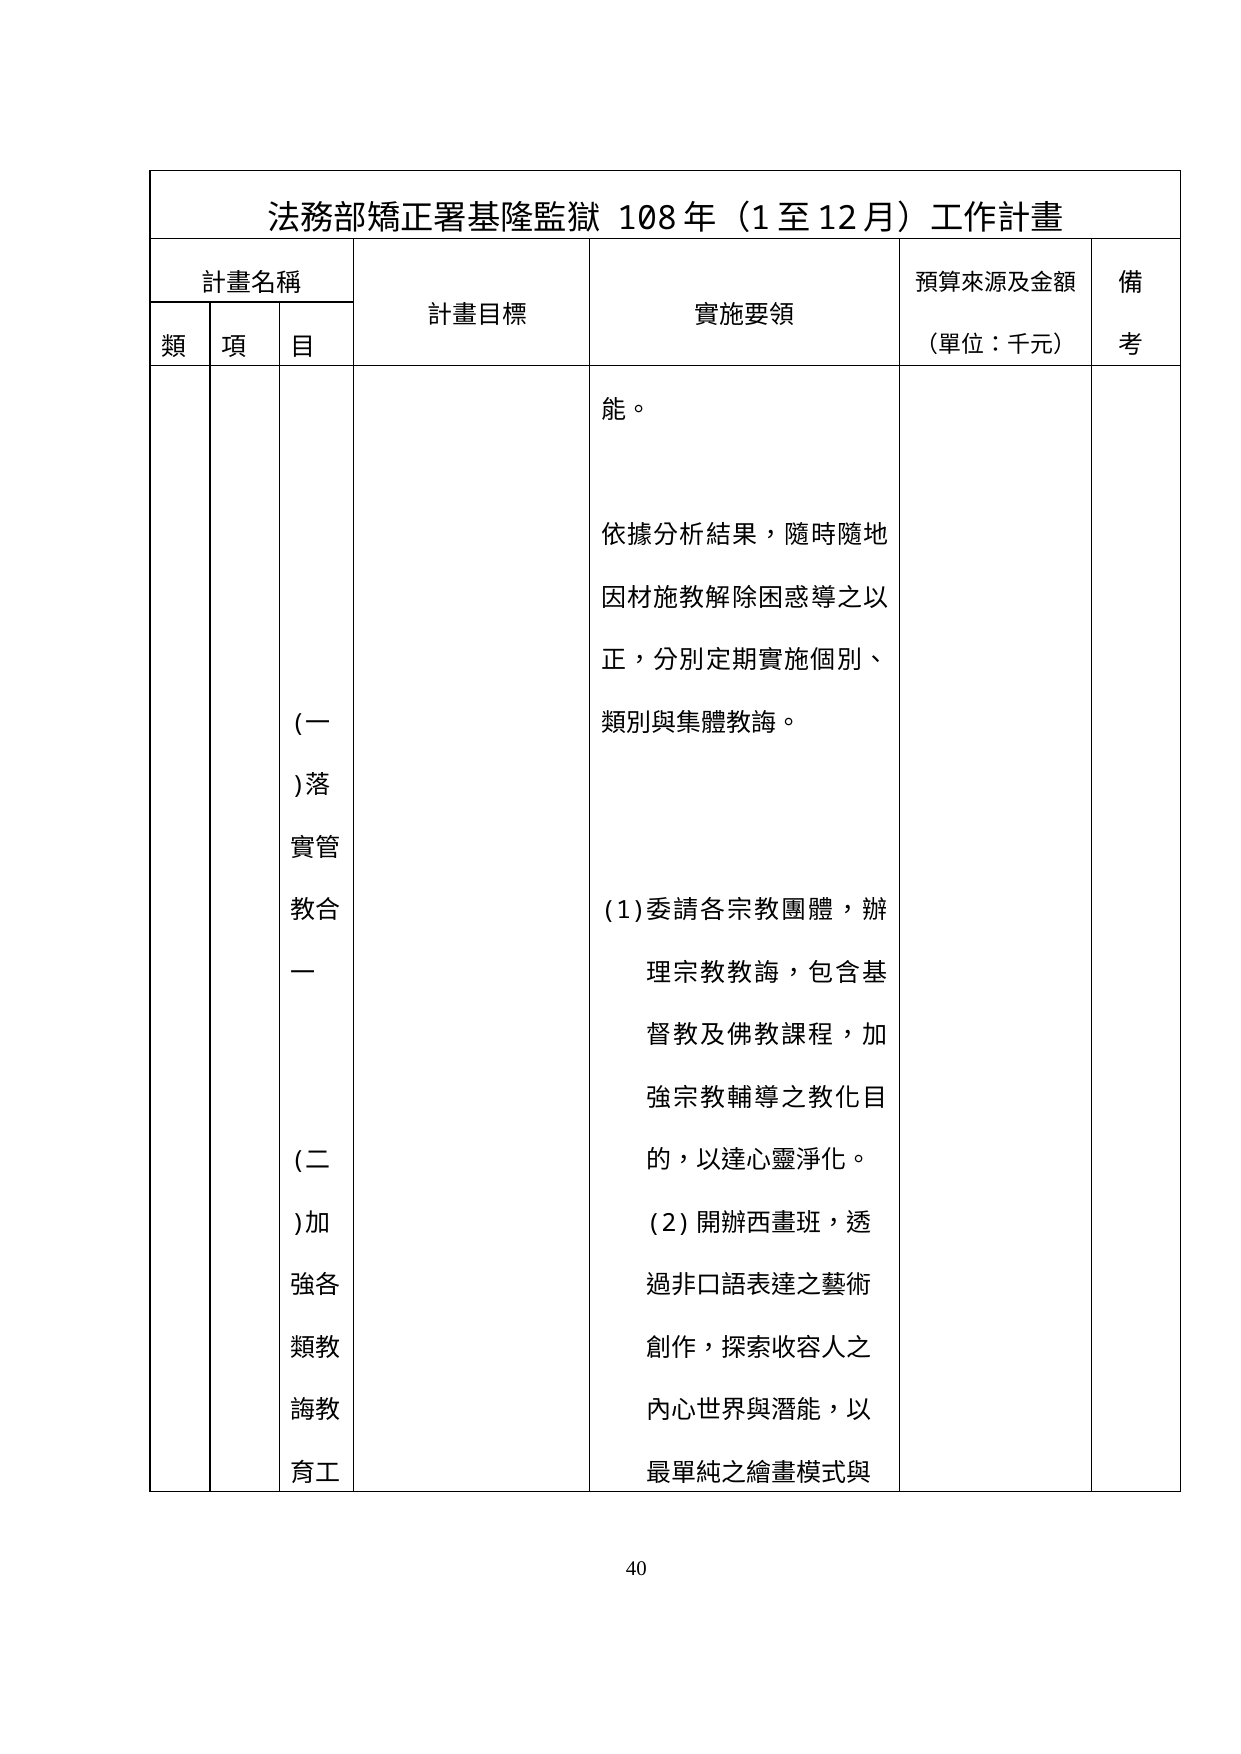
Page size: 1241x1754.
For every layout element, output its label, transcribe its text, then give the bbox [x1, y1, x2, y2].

table_cell 項 [211, 303, 279, 365]
table_cell 計畫名稱 [151, 239, 353, 301]
table_header 法務部矯正署基隆監獄 108年（1至12月）工作計畫 [151, 171, 1180, 238]
table_cell [151, 366, 209, 1491]
table_cell 類 [151, 303, 209, 365]
table_cell [900, 366, 1091, 1491]
table_cell 備 考 [1092, 239, 1180, 365]
table_cell 每月舉行監務會議管考各項業務執行進度，製作會議紀錄，並將會議指示事項列管考核並追蹤。 平時加強業務單位間之橫向聯繫與協調，就有關業務不斷檢討改進，提高行政效率。 各科室依108年度服務躍升執行計畫所定之執行策略與方法，落實辦理各項為民服務工作，每半年陳報執行成果。 於本監接見室設置「行政革新信箱」供民眾留言反映，提供更暢通、更方便之陳情管道，遇有陳情案件立即受理，並列管追蹤。 於本監行政大樓入口處設置陳情案件處理單一窗口專責受理，受理後將陳情案件依性質由秘書室分派業管科室處理，並依時限予以管考回應。 (1) 於集會時或常年教育 加強宣導內部控制制 度並隨時修正檢討、落 實執行。 (2) 依行政院「政府內部控 制監督作業要點」每年 辦理自行評估與內部 稽核作業。並定期進行 風險項目滾動分析檢 討，以確保內部控制制 度有效性。 (3) 依行政院「政府內部控 制聲明書簽署作業要 點」就每年自行評估與 內部稽核結果，並參考 外部監督機關意見評 估當年度內部控制制 度有效程度，簽署機關 內部控制聲明書，並公 開於機關網頁與上傳 行政院主計總處政府 內部控制作業管理系 統。 依照「公文時效管制作業手冊」有關規定辦理公文稽催及考核。 定期檢查督促各科室 有無積壓公文。 加強公文電子交換系統之操作及提昇網路頻寬等相關設備。 (1) 每季評估檢討並鬆綁 本監各項行政規則，俾 利施政效能之提升。 (2) 加強宣導各科室利用 矯正署「法制作業參考 資料」專區資訊辦理本 監法制作業，以符相關 作業規定。 (3) 加強管考本監行政規 則訂定、修正或停止適 用等法制作業並依規 定期限進行法規異動 通報。 本監目前無國家賠償案件。若遇案成立處理任務編組，負責案件審議與檢討。 針對107年度業務評比須改善項目加強管考。另評估改善項目是否需納入本監內部控制進行風險管理。 (1) 利用法務部出版之「法 務部人權攻略：矯正小 故事，人權大道理」作 為常年教育宣導教材 與課程重點；或安排專 題演講邀請法律專家 學者向同仁宣導兩公 約人權教育，以維護收 容人之權益。每半年陳 報推動成果。 (2) 利用法務部編製之「不 可不知的人權兩公約 測驗題庫」電子書題型 辦理本監兩公約人權 教育參訓同仁學習成 效評估之測驗。 (3) 利用收容人懇親或新 收講習機會撥放兩公 約宣導影片，向收容人 宣導。 依「法務部及所屬機關研究發展實施作業要點」及法務部108年1月21日法綜字第10801500570號函依限完成本監108年「我國死刑立法法制研究：以公民與政治權利國際公約觀點討論」研究案。 年終考績以平時考核紀錄表為考核依據，並組成考績委員會評審，以符公平、公正原則；獎懲案件均適時召開考績委員會審議，符合獎懲及時原則。 職務出缺依規定辦理任用遷調或報請上級機關核准進用約僱人員，以貫徹合法用人，建立公平、公正及客觀之人事制度。 提倡公務人員終身學習風氣，運用公務人員終身學習入口網瞭解同仁參與本網站終身學習情形。 整合資源協調辦理各項訓練班次，廣拓員工學習管道與機會，藉以提昇公務同仁之素質。 配合行政院人事行政總處公務人員學習時數每人每年最低學習時數為20小時（其中10小時必須完成當前至重大政策、法定訓練及民生治理價值等課程，業務相關學習時數不得低於10小時）辦理各相關研習訓練。 舉辦文康活動，倡導同仁從事正當休閒活動，維護身心健康，並培養團隊精神。 辦理性別主流化相關教育訓練。 依規定成立性騷擾申訴處理調查小組，並設置專線電話、傳真、專用信箱或電子郵件信箱等申訴管道，建立兩性友善工作環境。 推動員工協助方案計畫，成立關懷小組，辦理專題演講及活動，與專業人員簽約提供諮商服務，提升同仁身心健康及組織效能。 依中央政府總預算籌編原則、編製辧法及作業流程編製分預算。 依歲入、歲出分配預算與計畫進度切實嚴格執行及績效評核等相關業務。 辦理年度分會計業務並建置相關資訊。 按月編製分會計月報表。 編製中央政府總預算半年結算報告及分決算書。 (4)配合主計總處辦理共用 性經費結報系統導入， 提供國內出差旅費、短 程車資及水電費等3項 經費，以電子化方式取 代紙本陳核辦理經費結 報作業。 依中央政府總預算附屬單位預算籌編原則、編製辧法及作業流程編製年度作業基金預算。 依分期實施計畫及收支估計表切實執行，提升經營績效，以達成基金之設置目的及年度施政目標。 辦理年度作業基金會計業務並建置相關資訊。 按月編製作業基金會計月報表。 編製中央政府總預算附屬單位預算半年結算報告及作業基金決算。 依照「法務部及所屬機關辦理統計事務應行注意事項」規定，詳實蒐集收容人犯罪等有關資料，充實統計個案資料，並連結獄政系統其他業務系統資料，以提高獄政資料運用彈性，充分提供首長及業務單位參考。 利用統計個案資料庫及相關統計資料，並依照「公務統計方案」規定，查編本機關月報、半年報、年報等公務統計報表，並按規定日期陳報。 每月擇取重要統計資料項目，透過網際網路登載於機關網頁，以落實行政資訊公開及便利各界參考。 持續辦理各項作業系統業務。 依合約辦理例行維護工作。 辦理定期、不定期資訊安全稽核。 配合程式進館、版本更新等。 依「法務部及所屬機關資訊安全管理計畫」及「法務部及所屬機關資通安全事件緊急應變計畫暨作業處理程序」等相關規定辦理以下事宜： 維護管理電腦硬體及網路事宜。 維護各應用系統正常運作及程式與資料庫備援作業及災害應變演練。 辦理有關資訊安全稽核事宜。 其他相關資訊業務。 確實辦理收容人直接調查以及警方與家屬之間接調查，藉以瞭解其社會背景、家庭狀況、教育程度、交友及前科執行情形，並研擬個別處遇，以落實調查分類制度與個別處遇之精神。 透過入監講習宣導毒品犯專業處遇與毒品防制、易科罰金、健保、性侵害防治、冤獄平反司法救濟管道及就業輔介及收容人得提起司法救濟等相關知識與規定，並鼓勵收容人參加監內各項教誨課程與活動或撰寫文章投稿新生季刊，個人入監講習記錄表填載後入該收容人個資袋。 提供入監生活手冊供收容人研讀，並播放性侵霸凌防治短片，宣導禁止欺弱凌新情事發生，宣導性侵害、欺凌他人之相關刑事責任與法令，並告知收容人遇此情事，應立即向管教人員反應，尋求協助管道，防範戒護事故之發生。 定期實施收容人影像比對，與名籍系統及戶政單位互相勾稽，務求收容人入監執行身份明確無誤。 (1) 利用多媒體播放簡報， 宣導收容人未成年子 女協助照顧需求等事 項，設置調查表一份， 於每梯次講習結束 後，確認有無個案需協 助，對於有需求之收容 人進行晤談、評估及轉 銜社會福利資源協 助。本監亦於外網進行 相關訊息之公告。 (2) 配合教育學年度宣導 法務部所屬監獄受刑 人子女就學補助實施 計畫相關規定，協助弱 勢且符合該計畫申請 資格之收容人子女，申 辦就學補助，本監亦於 外網進行相關訊息，提 供收容人家屬查詢。 依據指揮書、判決書篩選是否為性侵或家暴收容人，並登載於獄政系統犯次資料維護，並由教化科造移監名冊列管，並通知總務科、戒護科安排移送專責監獄。 每月5日前查核獄政系統妨害性自主「性侵犯」註記勾稽作業查詢比對是否一致，如不一致應查明原因即時更正。 遇是類收容人於行為人入監後一個月內，將其檔案資料提供戶籍地之直轄市、縣(市)主管機關，行為人移監、奉准假釋後尚未釋放前或刑期屆滿前2個月，將通知戶籍地直轄市、縣(市)主管機關。 收容人個案資料力求完善，遇有特殊資料，隨時提供各管教人員予以專案研討分析，以作為管教上之依據，使管教工作能達到個別之需要。另依個資法嚴格控管收容人相關個資之保密。 每週召開接收小組會議，研擬新收收容人初步處遇，供相關科室憑辦，接收組對於新收收容人綜合調查及測驗資料予以分析研判，確實擬定個別處遇計劃，提交調查委員會審議核定，交付各教區管教小組落實執行。 召開調查分類委員會議，確實審核收容人處遇，並定期實施複查，發現有不適現況收容人，即依程序陳核後提調查分類委員會經議決後予以變更處遇，使其受適當處遇，助其改悔向上。 遴調服務員、視同作業人員及學習服務員時詳實審核，確依「法務部矯正署102年7月函頒『所屬矯正機關遴調服務員及視同作業收 容人注意事項』辦理遴調作業，依法令規定及各項資料嚴為審查，並定期會同秘書室、政風室及戒護科人員進行查核。 運用法務部部內網站，單一窗口連線「前科查詢系統」查詢收容人前科資料，據以實施收容人犯次認定。 將出監之收容人，於釋放前實施出監前之調查，如確有需要接受更生保護或其他輔導者，於出監時實施個別輔導及解說。 出監收容人於出監前實施更生保護宣導，並填寫更生保護意願書，就其需輔導保護者，函請其戶籍所在地之更生保護分會，以便協助更生保護。 對收容人出監時旅費不足者，請其於出監前一個月提出申請暫時保護，資助其返家之旅費。 為使收容人瞭解更生保護業務及就業資訊等，每月定期安排財團法人臺灣更生保護會基隆分會及基隆市就業服務中心等，派員入監宣導相關業務，以使收容人做好出監前之準備，明白更生保護會能提供之協助及如何尋求協助。 對於即將出獄且有意願，經遴選符合監外自主作業資格之收容人，將優先安排教誨志工認輔，以利在監外作業期間，給予教化支撐力量，減少再犯之可能。 於收容人新入監時應辦理收容人未成年子女照顧協助需求宣導及調查工作，並於收容期間適時宣導。針對「受刑人、在押人或受保安處分人子女照顧協助調查表」填寫有12歲以下子女者，均應進一步確認其子女受照顧情形，說明調查工作之意旨、社政單位處理流程及疏於照顧兒少之法律責任，並實施個別晤談，以加強瞭解其家庭內兒童受照顧狀況，確保兒童之人身安全。各機關如遇收容人有未成年子女需協助照顧，應填具兒少保護案件通報表，並將該通報表以線上（社會安全網-關懷e起來：https://ecare.mohw.gov.tw/）或傳真方式通報其子女所在地之社政主管機關。 由收容人確實填寫「收容人子女照顧協助調查表」，並向其宣導切勿隱匿子女人數及隱瞞有未成年子女亟需照顧之情事。 對於填寫「託親友照顧」、「託友人照顧」、「現無人照顧」或「不清楚」者，應再向其說明調查工作之意旨及疏於照顧兒少之法律責任，必要時實施個別晤談，評估其家庭是否為高風險家庭並加強瞭解其家庭內兒童受照顧狀況。 每季檢核追蹤通報需求，由收容人再次檢視需求，填寫複查表以利追蹤檢核，並藉此再次宣導，以期更為落實評估是否有需通報之個案。 每月全監播放未成年子女照顧協助宣導廣播帶，使收容人知悉相關申請流程。 配合每月辦理之管理員常年教育、管教小組會議、收容人工作生活檢討會，辦理法令宣導，充實諮商輔導理論技術及相關知能。 依據分析結果，隨時隨地因材施教解除困惑導之以正，分別定期實施個別、類別與集體教誨。 委請各宗教團體，辦理宗教教誨，包含基督教及佛教課程，加強宗教輔導之教化目的，以達心靈淨化。 開辦西畫班，透過非口語表達之藝術創作，探索收容人之內心世界與潛能，以最單純之繪畫模式與色彩，打開收容人心中黑盒子，在藝術的創作過程中，培養收容人美感及耐心，進而從創作中達到陶冶性情之效，增加就業技能。 配合台灣燈會開設花燈班，培養收容人製作花燈技能、創意思考及分工合作之精神。 每年配合基隆市政府教育處開辦收容人國小、國中學力鑑定測驗，協助收容人取得同等學歷，以利復歸社會。 (5) 加強消費者保護教育 及宣導，並對特定消費 族群（如老人、未成 年、原住民、新住民等） 編制宣導教材。 將金融知識宣導講座納入107年度教化課程計劃，邀請金融監督管理委員會成員蒞監對收容人進行集體金融知識宣導，以利出監轉銜及復歸社會。 每月召開全監收容人生活座談會，並由相關科室主管列席，各場舍遴派代表參加，藉以發現並解決收容人生活問題。 設立流動書櫃，定期更換新書，提供有益收容人書籍閱讀，以充實其知識。 購置具有教化意義之影片，每日定時於各場舍播放。 為健全收容人身心發展及藝文素養，定期舉辦各項棋類、球類、書法、繪畫、歌唱及作文等文康競賽，以調劑收容人身心，陶冶性情。 於春節、母親節及中秋節辦理在監懇親會與電話懇親活動。 將品格教育融入法治教育、人權教育、宗教教育、性別平等、犯罪被害宣導、消費者保護、性侵害防治及毒品危害防制等課程。 聘請專業領域人士入監演講，充實收容人知能並拓展視野。 擴大和財團法人台灣更生保護會、院檢觀護人、榮譽觀護人、更生輔導員、就業服務機構之合作，每月定期實施認輔出監收容人活動，並定期實施教誨志工、社會志工教學、輔導研習會與宗教團體、管教人員座談會檢討教化成效及改進方針。 落實志工管理考核工作。 加強引進專業志工，以具有心理、諮商輔導、社會工作或教育專業者尤佳，以強化輔導品質。 本監教誨志工人數與現有收容人數比例平均為1：18，符合1:50，之規定。 協助中華民國白玫瑰社會關懷協會推動「收容人家庭支持服務方案－收容人家庭食物銀行服務計畫」 針對生活面臨多重問題、缺乏社會資源、無法自行解決問題之家庭，透過更生保護會基隆分會，提供訪視服務與資源轉介。 落實辦理毒品施用者家庭支持方案實施計畫，開設專班輔導與家屬上課等方式，以強化其道德觀念，建立正確人生觀。 與基隆市毒品危害防制中心及基隆市社會處等單位合辦家庭支持方案，藉由家人的協助讓毒品收容人真正改過，回歸社會。 強化管教小組功能，秉持公平、公正、公開及客觀的態度，增加橫向聯繫，務實核給累進處遇分數。 依法務部104年5月11日法矯字第10403004500號函所附「假釋審核參考原則」，以務實從優原則陳報假釋，俾能鼓勵自新，彰顯矯正成效。 配合司改國是會議第57-2號決議有關假釋的程序建議採行類似聽證模式，經法務部裁示擴大辦理面談機制，並依矯正署106 年12月28日以法矯署教字第10603012960號函示，賡續本監辦理假釋面談，並期達成面談個案比率達全數假釋案10%之目標。 依法務部矯正署102年9月17日法矯署教字第10203007280號函規定，於收容人新收、他監移入、更刑或身分轉換時，詳細檢視其犯罪、判決確定及假釋屆滿之時間，以避免有應撤銷假釋而未及時辦理之情形發生。 承辦人於業務移交時，亦應確實交接列管並與檢察機關保持業務之聯繫。 積極推動「科學實證之毒品犯處遇模式計畫」，配合「刑事司法系統下13項藥癮治療原則」開設相關課程，融合心理、社工等實務工作者意見，加強個案管理概念，與衛政、勞政及社政部連結，共同協助藥癮者為銜接社區戒癮服務做準備，針對每一毒品犯搜集「毒品犯受刑人評估表」之各項資料並建檔於獄政系統內，並依資料結果提出輔導策略與建議。 針對每一名毒品犯寄送本監處遇流程圖，讓家屬了解監內毒品處遇。 辦理家庭修復團體課程，加強收容人及其家屬關係，提升收容人親職功能，共同對抗毒品的誘惑。 成立戒毒班，結合 衛教宣導、宗教輔導、生命教育、品格培養、情緒管理、家庭教育等對毒品犯提供課程，灌輸正確戒毒理念，並挑選有戒毒意願之收容人參加，提升戒毒動機。 與財團法人台灣更生保護會基隆分會合作毒品犯家庭輔導日，提升家屬對毒品收容人之接納度，並運用更生保護會志工協助與學員家屬建立關係，由心理師及社工員協助個案處理心理及社會協助相關問題。 與基隆毒品危害防制中心合作辦理家屬衛教座談，提升家屬毒品知能及宣導戒毒資源。 彙整毒品犯資料，包括直間接調查報告表、犯次認定表、毒品犯受刑人評估表及毒品再犯危險性評估表，於其出監時函知各地方檢察署觀護人室（假釋）或更生保護會基隆分會（期滿），俾利社區追蹤輔導之銜接。 強化收容人法律常識，辦理反毒活動競賽、藝術治療等活動增強其自信心，結合就業服務中心協助就業媒合協助其順利就業，善用本監現有之運動設施與空間實施各類球類運動、體能運動、甩手功等方式協助恢復體能，增進身心健康，進而強化戒毒信心。 於新收講習時辦理「心理健康促進及自殺防治」宣導工作。 依本監「收容人簡式健康量表自殺防治篩檢流程」辦理監內自殺防治工作。 教育酒駕犯罪收容人瞭解自身喝酒習慣，修正喝酒行為，對飲酒後的行為負責，降低傷害及飲酒量，預防酒精濫用與依賴。 與拾慧心理治療所合辦酒癮戒治課程，開設酒駕犯罪收容人處遇課程，期許收容人經由專業師資協助了解自身問題，降低再犯之可能性。 本年度預計辦理收容人技能訓練項目為： 1電腦類：電腦資訊班1期12人次，訓練內容為電腦軟體應用、硬體裝修等。 2個人創業類：烘培班2期24人次，地方小吃班2期24人次，為配合本監「點燃願景之燈」專案，考量最具實用性且可以小額資金創業的短期技訓職類提供給收容人學習，並且在訓練完成後結合作業訓練成立烘焙工坊使技藝精益求精。 為避免浪費師資及維持技訓班學員人數，上課日誌上須書寫人數，未到課者需敘明理由，以備追蹤。 在結訓時請學員填問卷以為爾後開班之參考。 利用收容人完成短期技能訓練完畢尚未出監時期，配業至相關各自營作業，如烘焙、整燙、洗滌等單位，參加作業訓練，使其技能精益求精，並開拓平面及電子媒體無遠弗屆的特色，增加行銷。 為自營作業成本之精算，本科每周會同工場主管庫存盤點，並設簿登記。 為保護消費者之權利，積極向保險公司投產物保險新台幣1000萬元。 積極參與各界展覽活動，提升機關能見度。 (1)受刑人自主監外作業與 基隆天婦羅公司合作簽 訂2名受刑人，依安全 管理計畫辦理，協助渠 等復歸社會準備。 (2)接續遴選合符資格且有 意願受刑人及家庭支持 度高者，儲備候用人 員，遞補出監或假釋或 不適任自主監外作業 等。 (3)自主監外作業人選之儲 備作業於外營繕隊加強 行狀考核。 (4) 受刑人自主監外作業 於忠舍設置專區內引 進之勞動部勞動力發 展署各分署就業服務 中心、更生保護會分會 或各直轄市、縣(市) 政府毒品防制中心等 機構，協助辦理促進就 業課程，以及優先為自 主監外作業者安排教 誨志工認輔，進行教化 襄助工作。 密切與財團法人台灣更生保護會基隆分會、勞動部勞動力發展署北基宜花金馬分署基隆就業中心、及其他協力廠商合作，使收容人在監技能訓練及就業輔導結合延續至出監後之實質就業。 依法務部矯正署106年06月22日法矯署教字第10601685780號函辦理本監與公立就業服務機構、更生保護會分會建立橫向聯繫窗口，並配合更生保護會基隆分會入監輔導及勞動部基隆就業中心入監宣導，以落實就業輔導轉介機制。 依據法務部矯正署106年3月31日法矯署安字第10604001110號函頒「法務部矯正署及所屬矯正機關替代役役男服勤管理要點」及其他相關規定辦理。 新進替代役男，即實施職前訓練，由典獄長、秘書及各科室主管講解各項法規及實務；並由戒護科各股科員講解服勤時需注意之各項事項。 勤務以崗哨、門衛、巡邏等輔助性勤務為主， 對本監戒護警力有相 對的提昇。 加強值勤人員熟稔電腦操作，減少家屬等待時間。 遠道前來或逾接見時間者，仍酌情受理辦理接見登記。 加強遠距接見設備妥善率，方便遠地或年邁家屬至本監遠距接見。 留言條: 真愛捕手愛不漏接：有時收容人可能因為臨時出庭或其他特殊因素暫時無法接見，為撫慰已到監卻無法如願接見之家屬，並讓收容人得以接收到家人得關心支持，本監特別設計「真愛捕手、愛不漏接」留言條，讓家屬可以留言，經由接見室人員將家人的愛傳遞給收容人。 (5) 不能接見名單公布及 上網: 基於為民服務的理 念，提升便民服務品 質，避免接見家屬舟車 勞頓，本監於上班日9 時前會將當日無法接 見編號名單公布於機 關外部網站（含手機 版）及接見室電子公布 欄(跑馬燈)，遇有異動 時，即時更新，供家屬 查詢。 設置物櫃供進出戒護區人員使用，並請其自動接受檢查，落實戒護區之淨化工作。 機關出入要道如戒護區管制口及車輛進出動線安裝監視器監控，以強化戒護管理安全。 加強作業材料、成品、合作社進貨、收容人主副食品等檢查。 加強收容人寄送物品之檢查，防杜夾藏違禁物品。 每日實施舍房、工場例行檢查、每月至少2次集中警力不定期實施突擊檢查、每季至少1次集中警力實施全監擴大安全檢查，均作成紀錄。 建立責任區制度，落實違禁(管制)物品之查察，嚴格追查違禁(管制)物品之來源。 實施收容人臨檢、複檢制度，以淨化戒護區。 購置毒品快篩試劑，加強收容人尿液抽驗工作，防杜毒品流入戒護區。 加強戒護人員工作勤惰、生活違常及有無貪瀆傾向之考核與查察，並落實分層監督考核責任，維護機關形象。 依規定遴選、調用服務員、視同作業人員，場舍主管每月考核1次，如有工作不力或不適任，立即撤換。 服務員及視同作業收容人嚴格限制其活動範圍，不得任其流竄而發生傳遞違禁物品或互通訊息之違紀情事。 加強各項安全器材，如監視警戒系統、無線電、消防器材等設施之檢視、保養與維護。 定期實施消防器材檢視，過期藥劑申請更換及槍械擦拭與養護，維持其最佳狀態。 每週定期檢查安全設備及設施，包含圍牆警戒系統、發電機、消防幫浦、緊急通報系統及警民連線，維持各項設備及設施之正常運作。 各項安全設備及設施均由專人負責保管維護，遇有故障立即通知廠商進行維修。 管理人員常年教育課程分為學科與術科，採集中授課方式，每月各股及日勤各實施1至2次。 新進人員(含約僱人員或職務代理人)實施職前教育訓練，使其熟悉戒護勤務及執勤要領。 每季配合各區分組辦理90制式手槍實彈射擊訓練。 賡續辦理矯正戰技訓練，教授內容「矯正戰技手冊」為基礎，每月4小時以上。 落實每月就平日、夜間及例假日等不同時段辦理至少1次例行應變演練。另每半年至少1次「應變兵棋推演」，由戒護科長以上人員，利用適當時機向機關全體同仁說明機關整體應變機制與原則。年度應變演習則加強實施防震、防火、防逃、防暴及緊急醫療救助等各項實兵應變演習，提升機關同仁之應變能力及危機意識。 依「矯正機關防範收容人發生性侵害及欺凌事件具體措施」及「矯正機關收容人性侵害、性騷擾及性霸凌事件通報及處理作業」辦理。 透過「案例教育」加強戒護人員危機處理能力，另每月安排4小時以上矯正戰技訓練，提昇自我保護能力及面對突發狀況之自信心。 善用獄政影像處理作業系統，核對收容人影像，影像上傳後三日內完成比對，並每旬將比對結果陳核，以供查考。 收容人影像比對不符者，發函刑事警察局請求協助比對指紋檔案資料。 (1)審慎辦理送達文書工 作，避免發生延遲送達 或送達錯誤之情事。 (2)落實各項送達文書點 交及點收事宜，並強化 機關間及內部橫向聯繫 機制，以確保文書送達 之時效性。 保管金與勞作金專戶與獄政系統相互校對外，日報表及差額解釋表每日呈核。 不定期由會計室人員會同承辦人查核全監收容人手摺。 物品保管除當面封籤外，另置於保險櫃，必要時拍照存證。 每月不定期由政風室人員抽查貴重物品保管情形，有無錯誤。 財產由專人負責保管，每項財產均分類編號，並建卡列冊管理。 清理毀損財產辦理修復或報廢。 依分配借用宿舍計點標準參考表公平辦理。 不定期進行宿舍修繕及空宿舍強化整修。 依據政府採購法規定辦理採購。 針對收容人之反應及意見進行主副食之採購及品質營養之提高。 確實注意主副食之變化及品質與新鮮度。 確實驗收副食品，如發現品質不佳，即檢具檢體送請第三方公正檢驗單位檢驗，並依契約為適當處理。 (4) 確實要求本監簽約之 養豬場回收業者，符合 政府再利用處理之規 定，並將清運廚餘造冊 詳加控管。 (5) 加強宣導收容人愛惜 食物，有關食物的部分 能夠吃完減少廚餘，再 者廚餘回收前先過濾 瀝乾水份後再行回 收。另規劃各場舍廚餘 減量競賽之可行性評 估，提升廚餘減量實行 成效。 清理已逾保存年限之檔案，函報上級機關審報核准後銷毀，並於完成銷毀後製作銷毀電子目錄，依限送交檔案管理局。 提昇檔案管理效能，有效利用檔案庫房空間接收新年度檔案。 (3) 依「基隆監獄永久檔案 送審分年規劃一覽表」 規劃民國81年以前永 久檔案清理前置作業 與製作鑑定指引。 (1) 持續辦理檔案參考諮 詢服務。 (2) 推動紙本歷史檔案電 子儲存作業。 (3) 規劃本監檔案管理數 位化政策準則。 (1) 規劃本監電子公文節 能減紙續階精進方案。 (2) 制訂108年創簽類型公 文文號編號原則一覽 表。 (3) 訂定科室承辦人創簽 稿文號管控表。 (4) 編撰文檔管理作業指 引。 (5) 推動辦理公文檔案資 訊系統優化事宜。 (1) 成立節約能源推定小 組定期召開會議，檢討 節約能源具體作法及 成效。 (2) 落實規劃編列預算並 執行本監LED燈具汰換 。 (3) 規劃逐年汰換已逾財 產使用年限9年之冷氣 設備。 申請在監證明立即查案辦理。 申請印鑑證明函收容人戶籍所在地戶政事務所辦理。 申請遺失出監證明書立即查案補發1小時內辦畢。 受停止接見及移監執行之收容人立即通知其家屬，以免徒勞往返。 收容人申請返家奔喪或保外就醫之其他規定時，迅速依規定程序辦理。 洽請市政府、林務局惠贈樹木種苗，綠化美化機關環境。派遣社區服務隊與社會勞動人員打掃鄰里溝渠道路。 每月不定期清潔機關內、外環境與消毒工作，以清除病媒蚊，預防傳染病發生。 各場舍每週進行環境清潔與消毒工作，以維護收容人生活境衛生。 (1)製作相關傳染病衛教單 張予以各場舍，及在門 診候診區播放衛教影 片，強化收容人疾病防 治與日常生活保健。 (2)有關於性傳染病防治， 委請專業人員至本監 辦理衛生教育講座，提 升收容人疾病防治知 識。 罹患慢性疾病收容人定期門診追蹤，提供疾病衛教單張，提升收容人自我照護知識。 本監感染科門診係由長庚醫院專科醫師支援看診，並視病況安排抽血檢驗，門診時，愛滋病個案管理師亦提供相關保健資訊，讓病患瞭解自身健康狀況與保健知識。 舉辦收容人心理健康促進與自殺防治衛教講座，以維護收容人心理健康。 每月辦理收容人傳染病篩檢(肺結核、性血液傳染病)，如經篩檢或醫師評估為疑似傳染病個案，安排門診就醫及隔離治療，以維護收容人健康。 流行性感冒季節前，舉辦收容人流感疫苗接種活動，及提供預防流行性感冒衛教單張，提升收容人免疫能力。 每週及每月進行環境清潔與消毒作業，維護收容人生活環境衛生。另每月2診次皮膚科門診，由專科醫師提供專業醫療照護。 每週由基隆醫院醫師協助辦理新收及預計出監收容人健康檢查，依個案健康情形，給予適當之醫療處置。 基隆醫院醫師支援在監健康檢查，醫師依收容人健康情形，建議相關醫療處置。 本監每日開設健保門診，收容人如因身體不適，即可申請門診就醫。 本監設有外科、牙科、精神科、風濕免疫科、心臟內科、皮膚科及感染科門診，提供收容人多元專科醫療服務。 列管疾病有：糖尿病、高血壓、氣喘、精神病、愛滋病、肺結核。 本監罹患慢性疾病收容人，定期安排門診就醫及藥物治療，有效控制收容人病況。 各場舍均列冊管理慢性疾病收容人(高血壓、糖尿病、肺結核及愛滋病)，並定期安排門診就醫。 本監收容人如罹患疾病，經醫師建議施行相關醫療處遇(如外醫檢查、轉診及其他處置)，本監依醫囑安排後續醫療事宜，以掌握收容人健康情形。 每週精神科門診，提供收容人戒癮藥物治療。 本監以衛教宣導方式，教導收容人有關吸菸危害知識與正確戒菸方式，提升收容人戒菸動機。 防範人員攜入外界病源，訂定員工及訪客感染管制措施，對於本監同仁與洽公之民眾，一律實施體溫監測，如有發燒症狀，禁止進入戒護區。抑或出現呼吸道症狀者，提供口罩配載。同仁如有上述情形，請其儘早就醫並自主健康管理，以避免疾病傳播。 有鑑於各類傳染疾病之潛伏期、感染途徑、臨床症狀及預防方式不同，本監邀請感染管制專家蒞監辦理感染控制講座，提升同仁及收容人疾病預防及感染控制知識。 (1)流感季節前，配合政府時程，辦理同仁及收容人流感疫苗接種，提升自我免疫力。 (2)加強環境消毒工作：除例行清潔與消毒外，針對各季節流行性疾病種類，增加環境清潔與消毒次數，避免病媒源孳生。 (3)收容人如有疑似或確診傳染性疾病，本監依相關作業流程辦理隔離、監測及通報作業，防範疫情傳播。每年亦視實施情形修正相關作業流程。 (1)衛生科每月派員察訪保外醫治受刑人病況，針對高風險再犯之受刑人，增加訪察次數，政風室亦協助不定期察訪。 (2)每月除例行性訪察之外，每季函請保外醫治受刑人居住地之警察機關協助訪察，以瞭解保外醫治受人在外之行狀。 (1) 辦理本監同仁急救訓 練，提升緊急情況評估 與處置知能。 (2)參考本監收容人慢性疾 病之種類，規劃辦理同 仁衛生教育課程，強化 疾病預防與日常生活照 護之知識。 召開本監廉政會報會議，檢討廉政事項，落實本監行政革新作為，計畫每年召開會議1次。 落實「提升矯正機關廉政效能具體執行方案」之各項具體作為，以提升廉政工作效能，防杜管理弊端。 每月辦理政風法令宣導至少ㄧ次。 依「政府採購法」及相關規定，會同監辦機關採購招標、比議價、驗收等會議，建立機關採購資訊，加以歸納分析比對，發掘異常。 辦理政風問卷調查及訪查，檢討改進「無效率、不便民」之行政環節，協調業管單位改進，以消弭貪瀆成因。 積極配合業務單位主管查察生活違常人員，稽核易滋弊端業務。 依據民眾檢舉或媒體報導弊端事端，進行查察作為。 參加地區調查、政風聯繫協調集會，加強橫向聯繫，發掘不法。 落實執行請託關說登錄制度。 依據「政風機構加強行政肅貪作業注意事項」規定，辦理行政肅貪，追究行政責任。 依據「公職人員財產申報法」，辦理公職人員財產申報。 辦理公職人員財產申報內容之形式及實質審查作業。 製作財產申報資料影本供民眾申請查閱。 每月辦理公務機密維護宣導作為至少1次。 每月實施機關保密檢查1次，發掘缺失、檢討改進。 每月實施機關資訊稽查1次。 加強保密違規或洩密事件之查處作為。 每月實施機關安全維護設施檢查1次，發掘缺失，檢討改進。 蒐編機關安全防護案例資料，每月宣導同仁1次，以加強機關安全維護觀念。 協助處理機關陳情、請願事件。 [590, 366, 899, 1491]
table_cell [1092, 366, 1180, 1491]
table_cell 預算來源及金額 （單位：千元） [900, 239, 1091, 365]
table_cell 目 [280, 303, 353, 365]
table_cell [211, 366, 279, 1491]
table_cell (一)落實管教合一 (二)加強各類教誨教育工 [280, 366, 353, 1491]
table_cell 計畫目標 [354, 239, 589, 365]
table_cell 強化協調督導功 能，提高行政效率。 1.訂定108年度服 務躍升執行計 畫，據以執行各項 為民服務工作。 (待矯正署發函在陳報) 2.建置陳情案件處 理單一窗口，將陳 情依案件性質分 派業管科室處 理，並依時限予以 管考回應。 加強推動內部控制制度，並落實執行。 切實執行公文時效管制，達到質量並重之要求。 繼續推動公文電子交換。 4.落實管考本監行 政規則鬆綁作 業，及增修異動作 業流程。 5.遇案設置國家賠 償案件管理機 制，有效進行風險 控管。 6.追蹤管制107年 度業務評比須改 善項目。 依法務部「兩公約人權教育訓練及成效評核實施計畫」落實推動兩公約人權教育與宣導。 落實執行本監108年自行研究計畫及時效管制，並依限完成陳報。 (108.10月向祐遠要論文，109.01要函報整本論文) 貫徹考績強化平時考核。 建立公平、公正及客觀之人事陞遷制度。 加強公務人員終身學習。 加強員工福利舉辦文康活動。 為落實人權公約精神，消除性別歧視，賡續辦理性別主流化相關業務。 維護員工身心健康，提昇同仁工作士氣、紓解壓力。 配合中央政府預算之籌編與執行。 配合中央總會計事務處理與決算編製。 配合作業基金預算之籌編與執行。 配合作業基金會計事務處理及決算編製。 建置獄政系統統計個案資料。 編製公務統計報表。 定期發布統計資料。 配合資訊處推動電子化政府，賡續辦理各項作業系統推廣及資訊安全等維護。 (1)硬體設備維護： 1伺服主機設備。 2路由等網路備。 3PC設備。 4不斷電設備。 (2)各項軟體維護： 1獄政作業、衛生醫療、影像管理等應用系統。 2公文製作、公文管理等應用系統。 3表單自動化簽核系統、薪資系統。 4人事指紋系統。 5遠距接見系統。 6門禁、指紋、購物系統。 7假釋會議系統。 推動及落實資訊安全作業。 1.針對新入監收容 人實施講習、直接 調查與間接調 查，廣泛蒐集家 庭、社會背景等資 料研擬處遇計 畫，作為管教依 據。 2.實施社會工作評 估與銜接社會福 利資源 1.對於新收入監收 容人依其指揮 書、判決書辨別是 否觸犯性侵害罪 或家庭暴力罪，造 冊列管並通知總 務科、戒護科辦理 移監作業。 2.對於違反兒童及 少年性剝削防制 條例，經主管機關 令其接受輔導教 育之收容人，依 法務部矯正署106 年1月12日法矯署 醫字第106010008 30號函辦理。 依所建立完整的收容人個案資料，加以分析研判及複查，以便於達到個別處遇之要求。 加強服務員遴調條件之審查。 3.加強收容人犯次 之認定。 辦理收容人釋放前之覆查，針對收容人個別需要加以輔導。 加強宣導更生保護，幫助出監人自立更生適應社會生活，並預防再犯。 3.監外自主作業收 容人優先志工認 輔與教化。 1.收容人甫入監即 調查是否有未成 年子女照護需 求，另定期至各場 舍宣導，若有需求 者，由社工員親自 訪談評估後，認為 有確切需求者即 通報各縣市社會 局。 2.積極推動收容人 未成年子女照顧 協助需求宣導及 調查工作，並強化 收容人對該項業 務意旨之瞭解，以 促進兒少人身安 全保障，協助收容 人安心自省。 充實管教人員本職學能，落實管教合一原則。 依據綜合彙整之收容人個案資料，加強各類教誨，安定收容人情緒。 依收容人志趣開辦各項藝文課程及活動，並藉宗教信仰強固改悔向上之心。 3.加強辦理收容人 金融知識宣導。 4.傾聽收容人意 見，協助其解決生 活問題。 5.提供各類書籍及 教化影片。 健全收容人身心發展，培養正當休閒習慣，陶冶其性情，提昇藝文水準。 藉親情的關懷，疏導其年節情緒，激發改悔向上心理。 整合多元品格教育課程。 結合救國團張老師、國際佛光會、中華佛教青年會等社會公益團體與財團法人台灣更生保護會基隆分會、更生團契基隆區會等團體，引進社會資源，以多樣化方式舉辦各種關懷收容人活動，俾提升監所教化輔導效果。 加強志工輔導及管理考核工作。 辦理家庭支持方案。 務實辦理累進處遇，審慎陳報假釋，發揮矯正功能。 本監108年辦理面談機制個案比率應達本年度全數假釋案10%之目標。 持續追蹤列管撤銷假釋案件避免疏漏。 有鑒於毒品罪收容人持續增加，並佔1/2人數以上，將依矯正署「科學實證之毒品犯處遇模式計畫」，加強毒品犯收容人輔導計畫的執行，落實在監、出監前各面向的處遇機制，以降低毒品犯的再犯率。 運用簡式健康量表進行篩檢，並依結果提供情緒支持、輔導或醫療轉介服務。 定期進行心理健康宣導，促進收容人身心健康。 辦理酒駕犯罪收容人生命教育處遇課程。 開辦符合社會現狀且實用性的短期技能訓練職類。 結合技能訓練辦理自營作業，精益求精。 幫助提升收容人復歸社會生活之適應性。 對於即將出獄受刑人，得自主往返作業及監禁處所，並在無監獄戒護狀態下從事監外就業技訓。 加強就業輔導協助收容人出監後之就業能力，並與公立就業服務機構、更生保護會分會建立橫向聯繫窗口，落實就業輔導轉介機制。 善用替代役人員 協勤。 收容人家屬申請接見事項。 加強門禁管制，杜絕違禁物品流入。 加強查禁違禁物品，淨化戒護區。 強化監督考核，防杜弊端發生。 依規定辦理服務員、視同作業人員之調用、管理與考核。 安全設備、消防器材及槍械彈藥之維護。 依「法務部矯正署所屬各矯正機關管理人員常年教育實施要點」切實辦理教育訓練，增進戒護人員之專業知識，充實戒護知能。 實施例行及年度應變演習，提昇戒護應變能力。 落實各項戒護管理勤務，防範收容人於監內發生性侵害、性騷擾及霸凌事件，並於事件發生後依相關規定處理。 提升戒護人員危 機處理及自我保 護能力。 收容人新收每日登打完成率達100%。 強化影像辨識系統功能以防冒名頂替。 依期限送達出庭傳票，並回覆院檢。 收容人保管金、勞作金設專案帳戶管理，輔以獄政系統帳目與人工帳目互相校對補正。 收容人貴重物品之保管，經收容人眼視納入封籤後按捺指紋，於保管櫃妥為保管與存放。 繼續加強辦理財產管理。 加強宿舍管理，經常派員訪查，以了解使用情形並及時修繕，嚴防不當占用及提升住宿品質。 熟稔採購法之相關規定，並藉由比價、招標等方式降低採購成本。 定期盤點並按月召開收容人膳食改善小組會議，以適時反應並針對內容改進。 利用各項補助飲食費用為收容人加菜，以提高主副食之品質與營養。 運用年度預算經費，改善炊場設備。 副食品採購以選擇性招標辦理，甄選優良廠商長期配合，減少採購爭議，提供收容人品質穩定之副食品貨源。 5.配合防制非洲豬 瘟疫情政策，優先 推動廚餘減量及 去化措施。 1.計畫性清理所屬 檔案，提升檔案典 存效率。 2.建置檔案參考諮 詢服務及數位化 作業。 3.精進文檔管理電 子化，建立更有效 率之行政運作機 制。 積極配合落實「政 府機關及學校節 約能源行動計畫」，以達節能減碳之目 標。 繼續簡化收容人接見手續並設立服務處及便民信箱，延聘志工提供各項諮詢服務，提高便民工作效率。 繼續辦理綠化美化機關環境。繼續加強辦理社區服務，以提升服務形象。 消滅病媒，預防傳染病發生。 營造整齊清潔的生活環境。 傳染病防治宣導：使收容人了解疾病防治的重要性，防止監內群聚感染的發生。 慢性病防治宣導：使慢性病患者了解疾病機轉、穩定接受治療，控制病情，預防併發症的發生。 愛滋感染者健康教育：使感染者了解疾病機轉及可能遭遇的身體健康變化，學習自我生活照護。 心理健康促進衛教生教育：使罹患心理健康問題之收容人，了解紓解壓力及詢求相關資源方式。 肺結核、愛滋病、流感、皮膚病等防治。 及早發現患者，及早給予治療。 使監內傳染病患者得到適當的治療。 使監內無群聚感染或疾病傳播。 新收、出監收容人實施例行健康檢查。 監內設置門診。 慢性病列管。 4. 加強管理收容人 看診其後續醫療 處置。 藥癮戒治：提供新收有戒斷症狀之收容人戒癮服務。 菸害教育宣導講座：教導收容人戒菸知識及技巧藉由正確戒菸方式，增進戒菸成效。 建置同仁及訪客管理機制。 提升同仁及收容人感染控制知識。 落實各項感染控制措施。 加強察看保外醫治受刑人，以防範保外醫治受刑人發生違法犯紀之行為。 規劃辦理同仁衛生教育課程，強化同仁緊急狀況應變能力與各類慢性疾病日常保健事項。 加強預防貪瀆不法，並建構防貪稽核作業機制。 發掘貪瀆不法，提升重大貪瀆線索之管考及查處作為。 依據「公職人員財產申報法」，受理公職人員財產申報申報、審核、申請查閱工作。 加強辦理公務機密維護工作。 落實執行預防危害或破壞本機關事件及協助處理陳情、請願事項等安全防護工作。 [354, 366, 589, 1491]
table_cell 實施要領 [590, 239, 899, 365]
